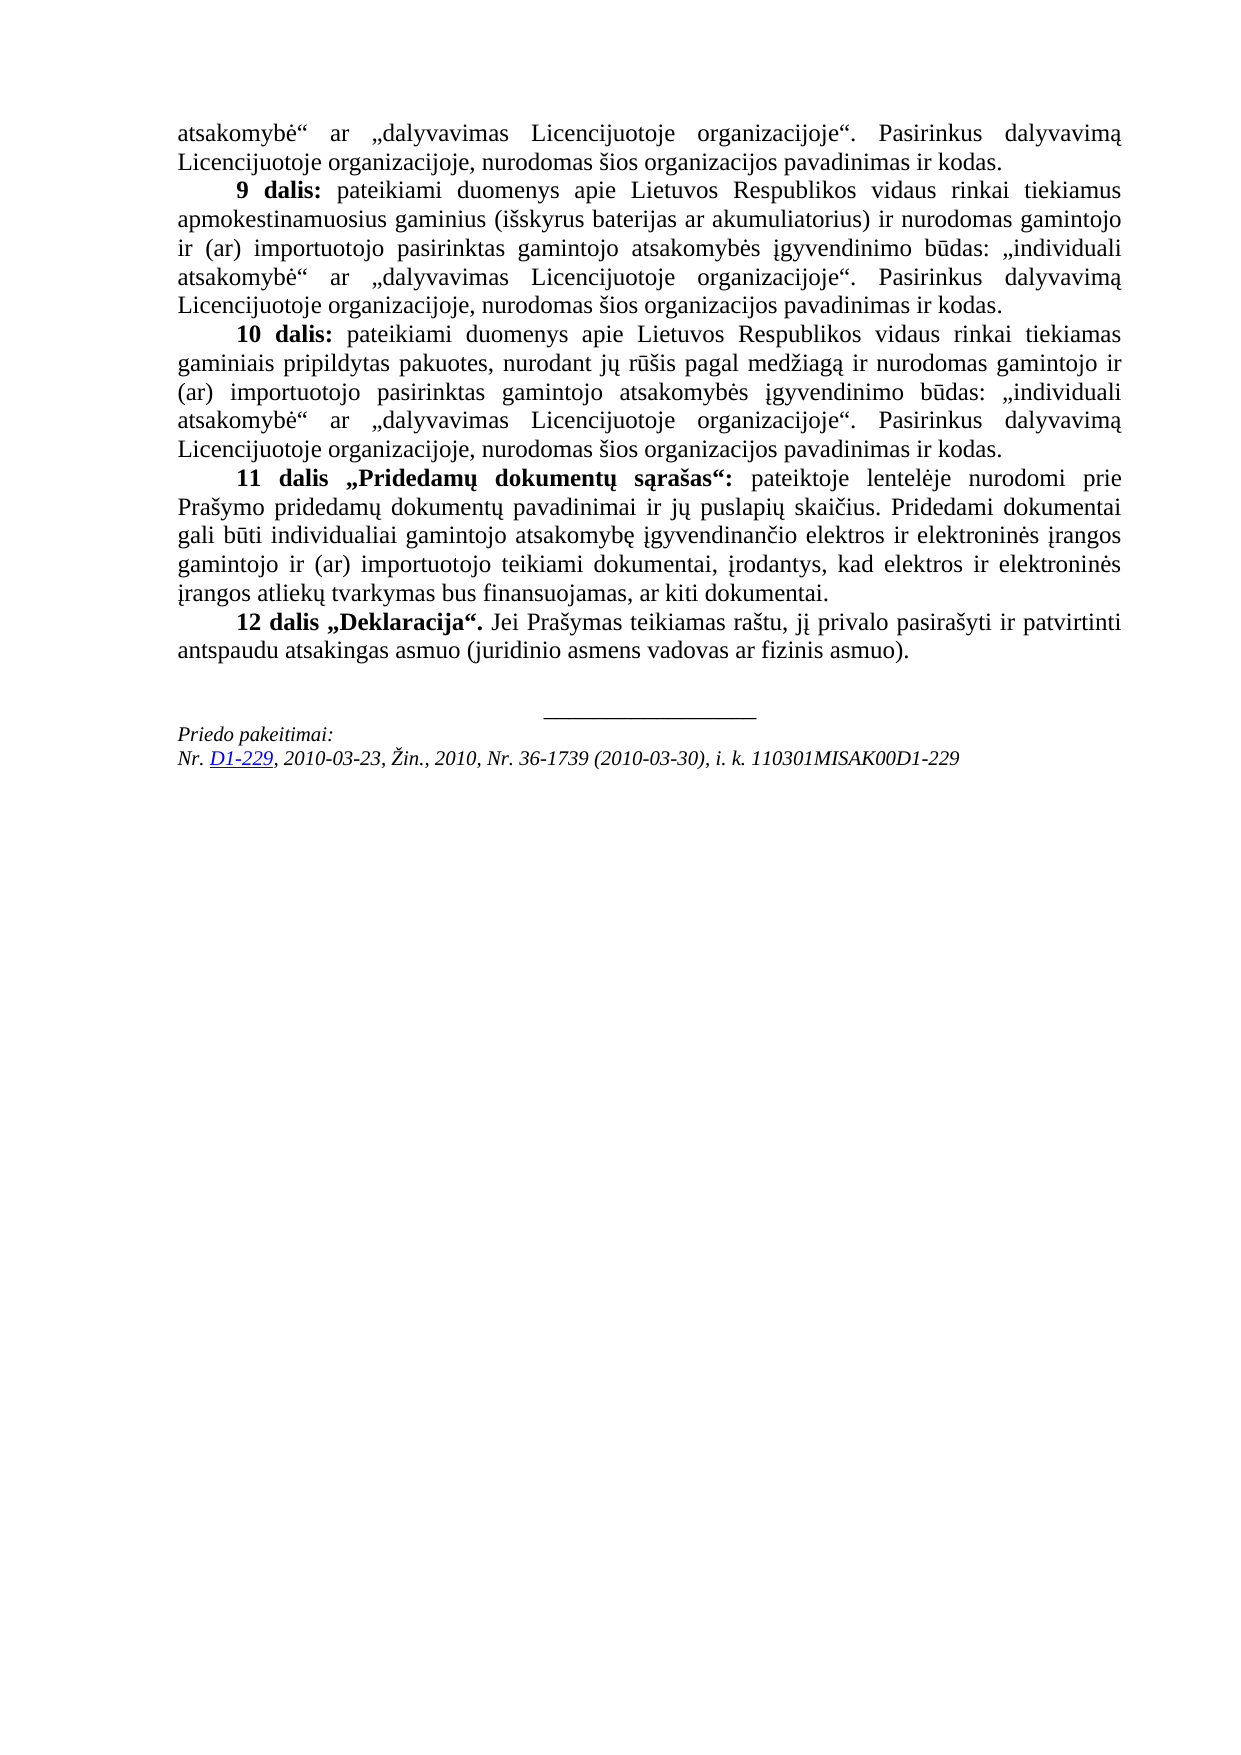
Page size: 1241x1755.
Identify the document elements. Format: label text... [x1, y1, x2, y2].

text _________________ [177, 693, 1122, 722]
text 9 dalis: pateikiami duomenys apie Lietuvos Respublikos vidaus rinkai tiekiamus apmokestinamuosius gaminius (išskyrus baterijas ar akumuliatorius) ir nurodomas gamintojo ir (ar) importuotojo pasirinktas gamintojo atsakomybės įgyvendinimo būdas: „individuali atsakomybė“ ar „dalyvavimas Licencijuotoje organizacijoje“. Pasirinkus dalyvavimą Licencijuotoje organizacijoje, nurodomas šios organizacijos pavadinimas ir kodas. [177, 176, 1122, 319]
text 10 dalis: pateikiami duomenys apie Lietuvos Respublikos vidaus rinkai tiekiamas gaminiais pripildytas pakuotes, nurodant jų rūšis pagal medžiagą ir nurodomas gamintojo ir (ar) importuotojo pasirinktas gamintojo atsakomybės įgyvendinimo būdas: „individuali atsakomybė“ ar „dalyvavimas Licencijuotoje organizacijoje“. Pasirinkus dalyvavimą Licencijuotoje organizacijoje, nurodomas šios organizacijos pavadinimas ir kodas. [177, 319, 1122, 463]
text Nr. D1-229, 2010-03-23, Žin., 2010, Nr. 36-1739 (2010-03-30), i. k. 110301MISAK00D1-229 [177, 746, 1122, 770]
text atsakomybė“ ar „dalyvavimas Licencijuotoje organizacijoje“. Pasirinkus dalyvavimą Licencijuotoje organizacijoje, nurodomas šios organizacijos pavadinimas ir kodas. [177, 118, 1122, 176]
text 11 dalis „Pridedamų dokumentų sąrašas“: pateiktoje lentelėje nurodomi prie Prašymo pridedamų dokumentų pavadinimai ir jų puslapių skaičius. Pridedami dokumentai gali būti individualiai gamintojo atsakomybę įgyvendinančio elektros ir elektroninės įrangos gamintojo ir (ar) importuotojo teikiami dokumentai, įrodantys, kad elektros ir elektroninės įrangos atliekų tvarkymas bus finansuojamas, ar kiti dokumentai. [177, 463, 1122, 607]
text Priedo pakeitimai: [177, 722, 1122, 746]
text 12 dalis „Deklaracija“. Jei Prašymas teikiamas raštu, jį privalo pasirašyti ir patvirtinti antspaudu atsakingas asmuo (juridinio asmens vadovas ar fizinis asmuo). [177, 607, 1122, 664]
